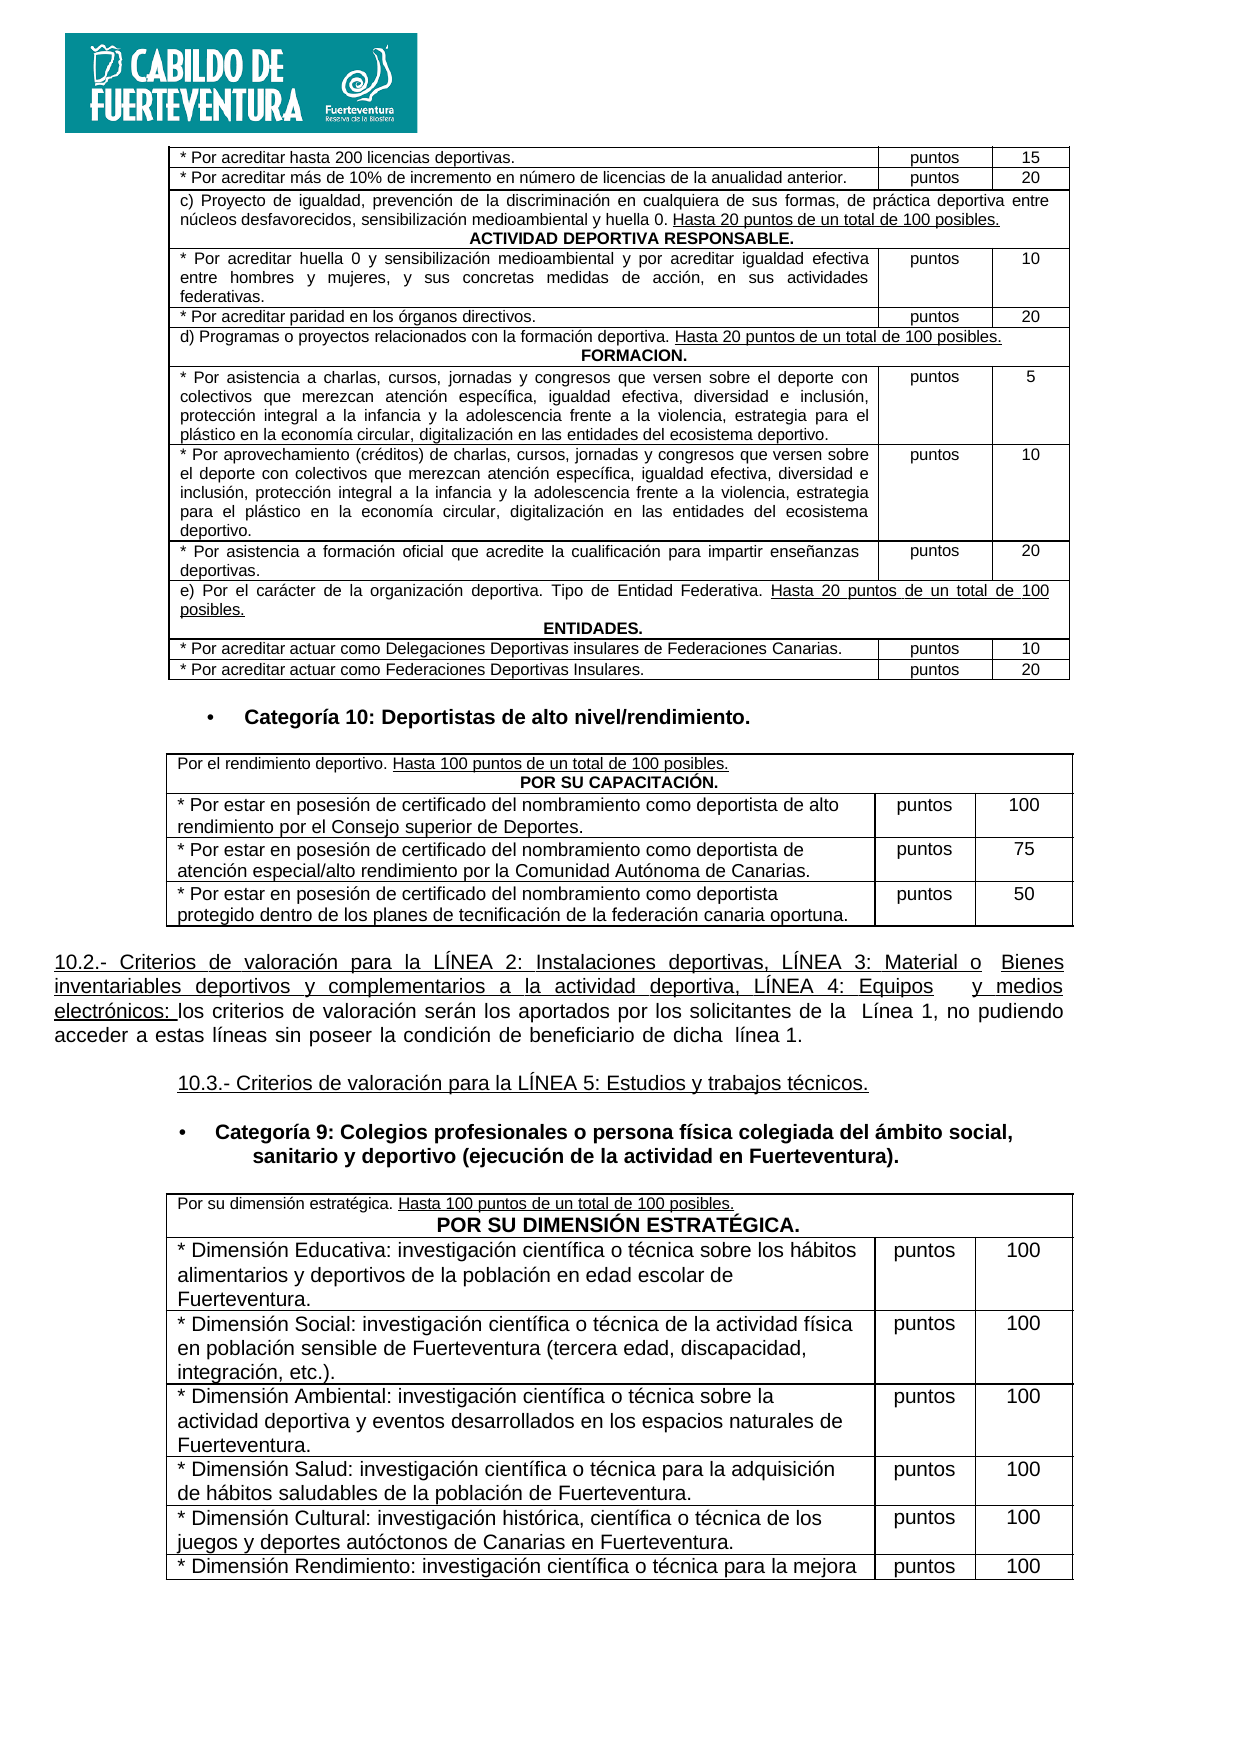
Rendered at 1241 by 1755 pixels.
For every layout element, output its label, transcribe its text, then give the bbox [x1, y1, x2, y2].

table_cell * Por acreditar huella 0 y sensibilización medioambiental y por acreditar igualdad efectiva entre hombres y mujeres, y sus concretas medidas de acción, en sus actividades federativas. [170, 249, 878, 306]
table_cell * Por estar en posesión de certificado del nombramiento como deportista protegido dentro de los planes de tecnificación de la federación canaria oportuna. [167, 882, 874, 925]
table_cell 75 [976, 838, 1072, 881]
table_header * Por acreditar hasta 200 licencias deportivas. [170, 148, 878, 167]
table_cell e) Por el carácter de la organización deportiva. Tipo de Entidad Federativa. Hasta 20 puntos de un total de 100 posibles. ENTIDADES. [170, 581, 1069, 638]
table_cell puntos [876, 838, 975, 881]
table_cell 50 [976, 882, 1072, 925]
list Categoría 10: Deportistas de alto nivel/rendimiento. [207, 705, 1084, 729]
table_cell 10 [993, 249, 1069, 306]
table_cell 100 [976, 794, 1072, 837]
table_cell 20 [993, 660, 1069, 679]
table_cell * Dimensión Rendimiento: investigación científica o técnica para la mejora [167, 1555, 874, 1578]
table_cell 100 [976, 1506, 1072, 1553]
table_cell 20 [993, 542, 1069, 580]
table_cell * Por acreditar más de 10% de incremento en número de licencias de la anualidad anterior. [170, 168, 878, 189]
table_cell puntos [879, 308, 992, 326]
table_cell * Por acreditar actuar como Delegaciones Deportivas insulares de Federaciones Canarias. [170, 640, 878, 658]
table_cell * Por acreditar paridad en los órganos directivos. [170, 308, 878, 326]
table_cell puntos [879, 640, 992, 658]
table_cell puntos [879, 168, 992, 189]
table_cell 100 [976, 1311, 1072, 1383]
table_cell * Por acreditar actuar como Federaciones Deportivas Insulares. [170, 660, 878, 679]
table_cell puntos [879, 445, 992, 540]
table_cell * Dimensión Salud: investigación científica o técnica para la adquisición de hábitos saludables de la población de Fuerteventura. [167, 1457, 874, 1504]
table_cell * Dimensión Educativa: investigación científica o técnica sobre los hábitos alimentarios y deportivos de la población en edad escolar de Fuerteventura. [167, 1238, 874, 1310]
table_cell * Por asistencia a formación oficial que acredite la cualificación para impartir enseñanzas deportivas. [170, 542, 878, 580]
table_cell * Por estar en posesión de certificado del nombramiento como deportista de atención especial/alto rendimiento por la Comunidad Autónoma de Canarias. [167, 838, 874, 881]
table_cell puntos [876, 1457, 975, 1504]
table_cell 20 [993, 308, 1069, 326]
text 10.2.- Criterios de valoración para la LÍNEA 2: Instalaciones deportivas, LÍNEA 3: Material o Bienes inventariables deportivos y complementarios a la actividad deportiva, LÍNEA 4: Equipos y medios electrónicos: los criterios de valoración serán los aportados por los solicitantes de la Línea 1, no pudiendo acceder a estas líneas sin poseer la condición de beneficiario de dicha línea 1. [54, 950, 1064, 1047]
table_cell 20 [993, 168, 1069, 189]
table_cell d) Programas o proyectos relacionados con la formación deportiva. Hasta 20 puntos de un total de 100 posibles. FORMACION. [170, 328, 1069, 366]
table_cell 100 [976, 1555, 1072, 1578]
table_cell puntos [876, 1385, 975, 1456]
table_header Por su dimensión estratégica. Hasta 100 puntos de un total de 100 posibles. POR SU DIMENSIÓN ESTRATÉGICA. [167, 1195, 1072, 1237]
table_cell puntos [876, 1311, 975, 1383]
table_cell * Por asistencia a charlas, cursos, jornadas y congresos que versen sobre el deporte con colectivos que merezcan atención específica, igualdad efectiva, diversidad e inclusión, protección integral a la infancia y la adolescencia frente a la violencia, estrategia para el plástico en la economía circular, digitalización en las entidades del ecosistema deportivo. [170, 367, 878, 443]
table_cell * Por aprovechamiento (créditos) de charlas, cursos, jornadas y congresos que versen sobre el deporte con colectivos que merezcan atención específica, igualdad efectiva, diversidad e inclusión, protección integral a la infancia y la adolescencia frente a la violencia, estrategia para el plástico en la economía circular, digitalización en las entidades del ecosistema deportivo. [170, 445, 878, 540]
table_cell puntos [876, 1555, 975, 1578]
table_header 15 [993, 148, 1069, 167]
table_cell c) Proyecto de igualdad, prevención de la discriminación en cualquiera de sus formas, de práctica deportiva entre núcleos desfavorecidos, sensibilización medioambiental y huella 0. Hasta 20 puntos de un total de 100 posibles. ACTIVIDAD DEPORTIVA RESPONSABLE. [170, 191, 1069, 248]
table_cell 100 [976, 1385, 1072, 1456]
table_cell puntos [879, 367, 992, 443]
table_cell puntos [879, 249, 992, 306]
table_cell puntos [876, 794, 975, 837]
text 10.3.- Criterios de valoración para la LÍNEA 5: Estudios y trabajos técnicos. [177, 1071, 1084, 1095]
table_header Por el rendimiento deportivo. Hasta 100 puntos de un total de 100 posibles. POR SU CAPACITACIÓN. [167, 755, 1072, 793]
table_cell puntos [876, 1506, 975, 1553]
table_cell puntos [879, 660, 992, 679]
table_cell * Dimensión Cultural: investigación histórica, científica o técnica de los juegos y deportes autóctonos de Canarias en Fuerteventura. [167, 1506, 874, 1553]
table_cell puntos [879, 542, 992, 580]
table_cell 100 [976, 1457, 1072, 1504]
table_cell 5 [993, 367, 1069, 443]
table_cell * Dimensión Ambiental: investigación científica o técnica sobre la actividad deportiva y eventos desarrollados en los espacios naturales de Fuerteventura. [167, 1385, 874, 1456]
table_cell 100 [976, 1238, 1072, 1310]
table_cell * Dimensión Social: investigación científica o técnica de la actividad física en población sensible de Fuerteventura (tercera edad, discapacidad, integración, etc.). [167, 1311, 874, 1383]
table_cell puntos [876, 882, 975, 925]
table_header puntos [879, 148, 992, 167]
table_cell 10 [993, 640, 1069, 658]
table_cell puntos [876, 1238, 975, 1310]
table_cell * Por estar en posesión de certificado del nombramiento como deportista de alto rendimiento por el Consejo superior de Deportes. [167, 794, 874, 837]
list Categoría 9: Colegios profesionales o persona física colegiada del ámbito social, sanitario y deportivo (ejecución de la actividad en Fuerteventura). [178, 1120, 1055, 1168]
table_cell 10 [993, 445, 1069, 540]
